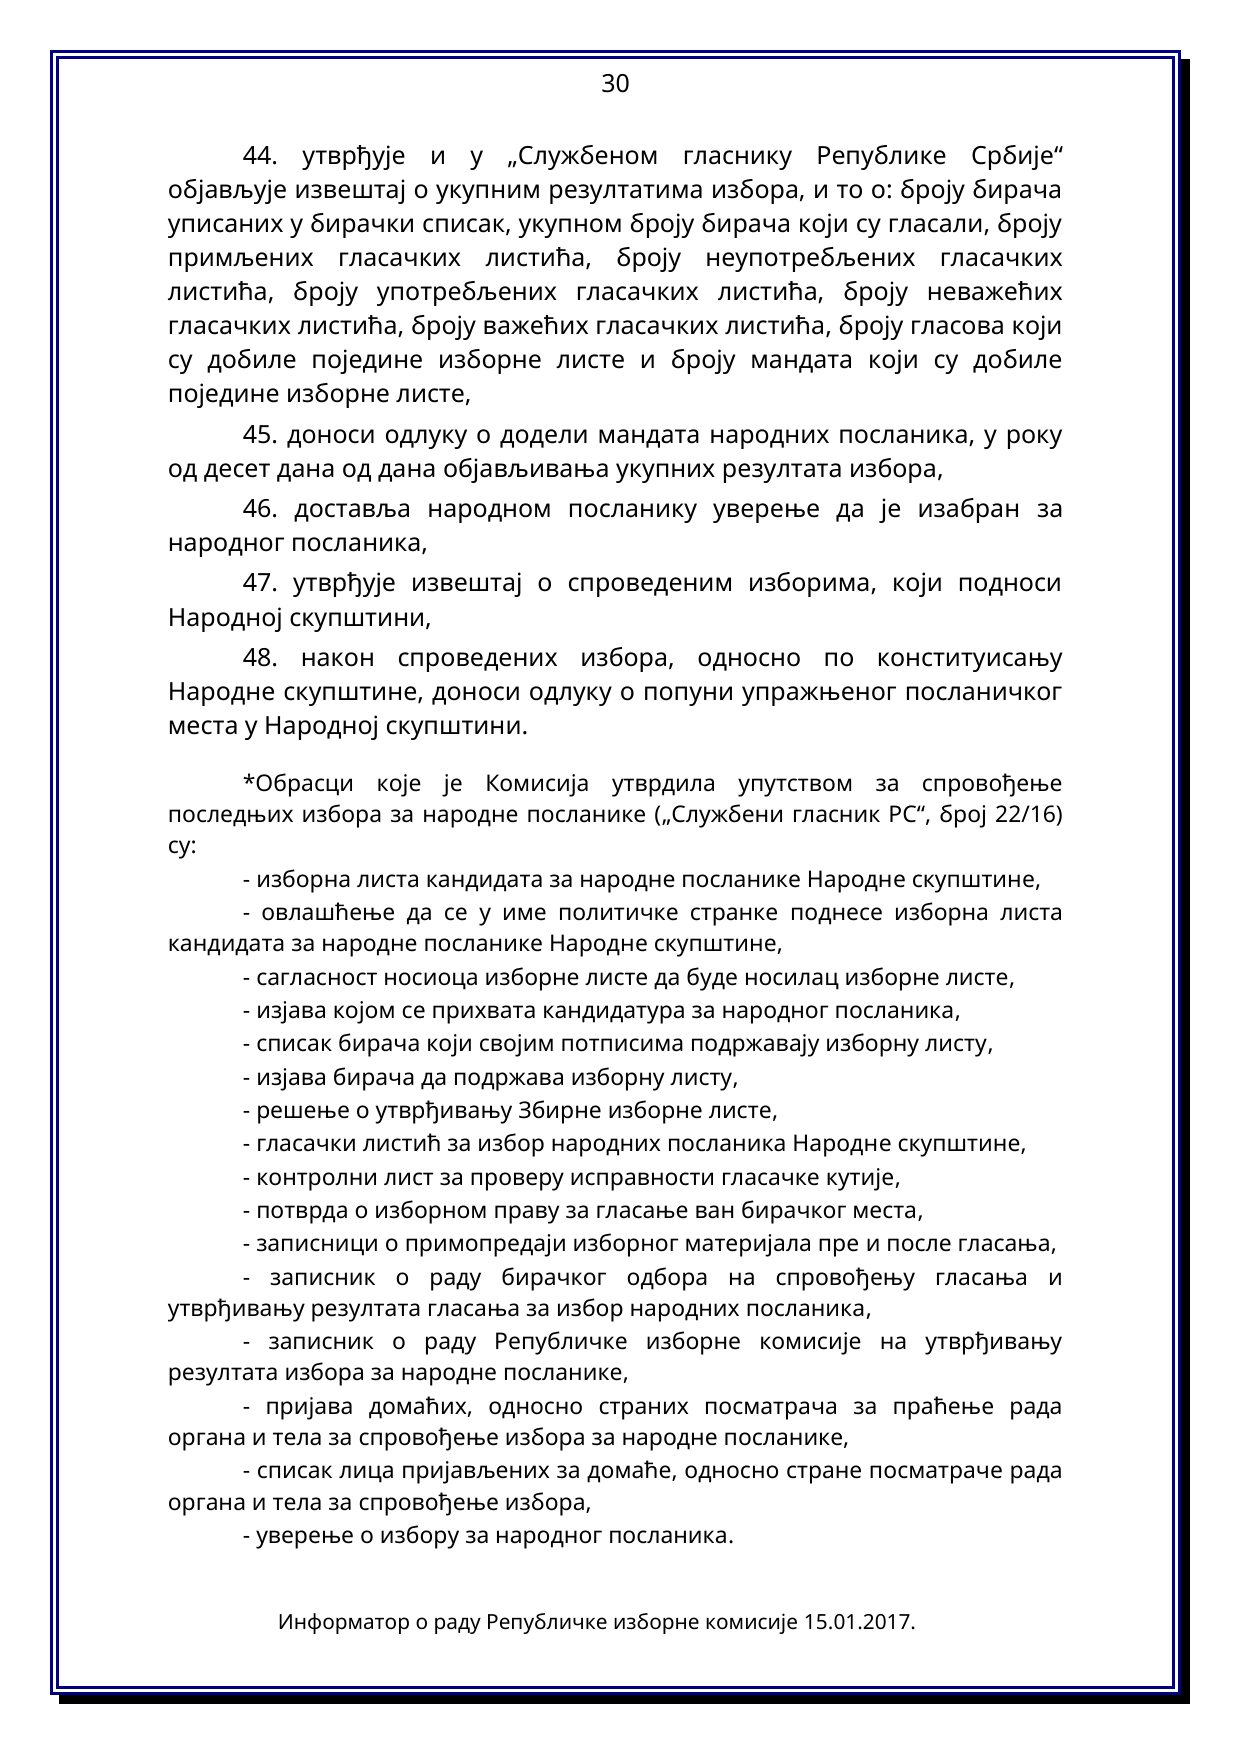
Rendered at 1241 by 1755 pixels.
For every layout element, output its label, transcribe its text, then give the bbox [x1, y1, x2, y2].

text - записници о примопредаји изборног материјала пре и после гласања, [168, 1227, 1063, 1258]
text - сагласност носиоца изборне листе да буде носилац изборне листе, [168, 960, 1063, 992]
text 48. након спроведених избора, односно по конституисању Народне скупштине, доноси одлуку о попуни упражњеног посланичког места у Народној скупштини. [168, 639, 1063, 742]
text 45. доноси одлуку о додели мандата народних посланика, у року од десет дана од дана објављивања укупних резултата избора, [168, 416, 1063, 484]
text - уверење о избору за народног посланика. [168, 1519, 1063, 1550]
text 47. утврђује извештај о спроведеним изборима, који подноси Народној скупштини, [168, 565, 1063, 633]
text - записник о раду бирачког одбора на спровођењу гласања и утврђивању резултата гласања за избор народних посланика, [168, 1260, 1063, 1323]
text *Обрасци које је Комисија утврдила упутством за спровођење последњих избора за народне посланике („Службени гласник РС“, број 22/16) су: [168, 767, 1063, 860]
text - потврда о изборном праву за гласање ван бирачког места, [168, 1194, 1063, 1225]
text - решење о утврђивању Збирне изборне листе, [168, 1094, 1063, 1125]
text - гласачки листић за избор народних посланика Народне скупштине, [168, 1127, 1063, 1158]
text - контролни лист за проверу исправности гласачке кутије, [168, 1160, 1063, 1192]
text - списак бирача који својим потписима подржавају изборну листу, [168, 1027, 1063, 1058]
text 46. доставља народном посланику уверење да је изабран за народног посланика, [168, 491, 1063, 559]
text 44. утврђује и у „Службеном гласнику Републике Србије“ објављује извештај о укупним резултатима избора, и то о: броју бирача уписаних у бирачки списак, укупном броју бирача који су гласали, броју примљених гласачких листића, броју неупотребљених гласачких листића, броју употребљених гласачких листића, броју неважећих гласачких листића, броју важећих гласачких листића, броју гласова који су добиле поједине изборне листе и броју мандата који су добиле поједине изборне листе, [168, 138, 1063, 410]
text - овлашћење да се у име политичке странке поднесе изборна листа кандидата за народне посланике Народне скупштине, [168, 896, 1063, 958]
text - списак лица пријављених за домаће, односно стране посматраче рада органа и тела за спровођење избора, [168, 1454, 1063, 1517]
text - записник о раду Републичке изборне комисије на утврђивању резултата избора за народне посланике, [168, 1325, 1063, 1387]
text - изјава бирача да подржава изборну листу, [168, 1060, 1063, 1092]
text - изборна листа кандидата за народне посланике Народне скупштине, [168, 862, 1063, 894]
text - изјава којом се прихвата кандидатура за народног посланика, [168, 994, 1063, 1025]
text - пријава домаћих, односно страних посматрача за праћење рада органа и тела за спровођење избора за народне посланике, [168, 1389, 1063, 1452]
